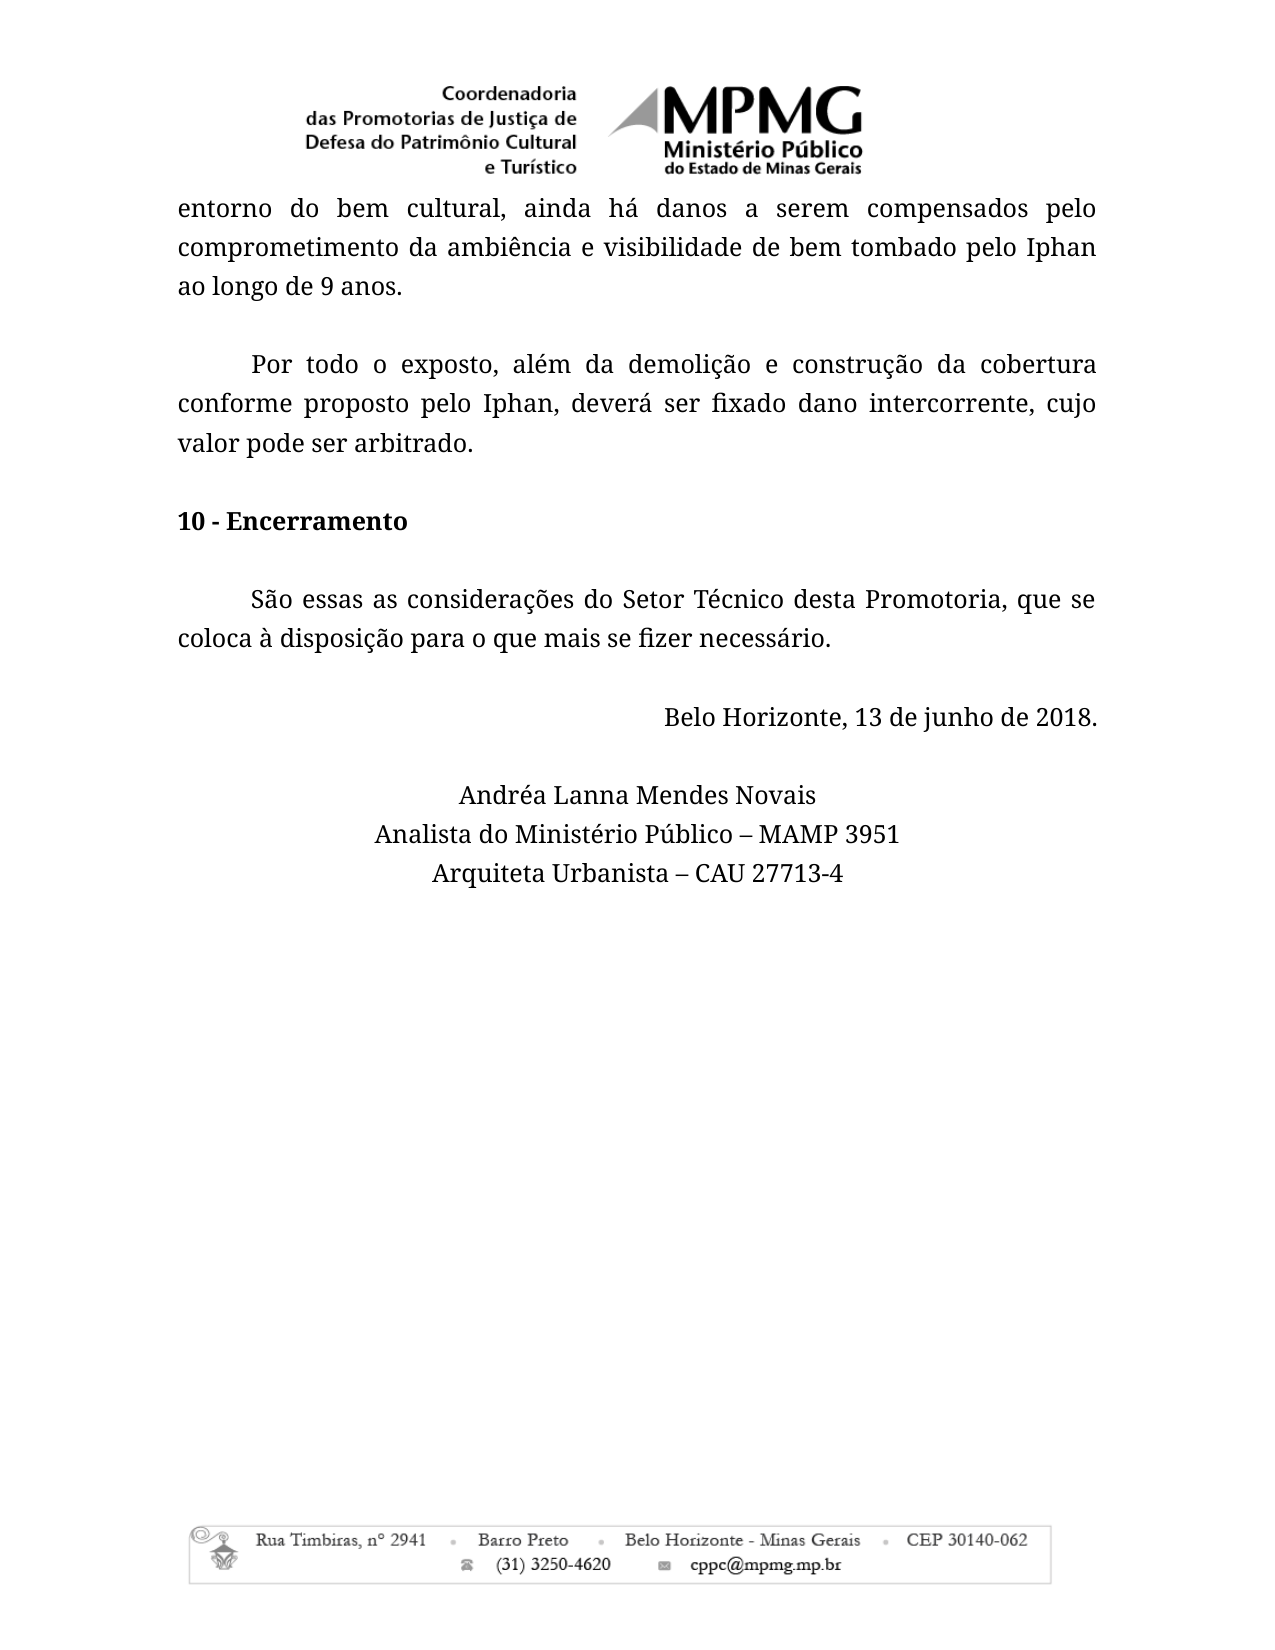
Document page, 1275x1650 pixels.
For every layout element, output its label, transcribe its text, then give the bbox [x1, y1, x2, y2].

text Arquiteta Urbanista – CAU 27713-4 [177, 856, 1098, 890]
picture [177, 1517, 1062, 1591]
list 10 - Encerramento [177, 504, 1098, 538]
text entorno do bem cultural, ainda há danos a serem compensados pelo comprometimento da ambiência e visibilidade de bem tombado pelo Iphan ao longo de 9 anos. [177, 190, 1098, 303]
list São essas as considerações do Setor Técnico desta Promotoria, que se coloca à disposição para o que mais se fizer necessário. [177, 582, 1098, 655]
text Belo Horizonte, 13 de junho de 2018. [177, 699, 1098, 733]
text Por todo o exposto, além da demolição e construção da cobertura conforme proposto pelo Iphan, deverá ser fixado dano intercorrente, cujo valor pode ser arbitrado. [177, 347, 1098, 459]
text Andréa Lanna Mendes Novais [177, 778, 1098, 812]
text Analista do Ministério Público – MAMP 3951 [177, 817, 1098, 851]
picture [181, 58, 1057, 191]
